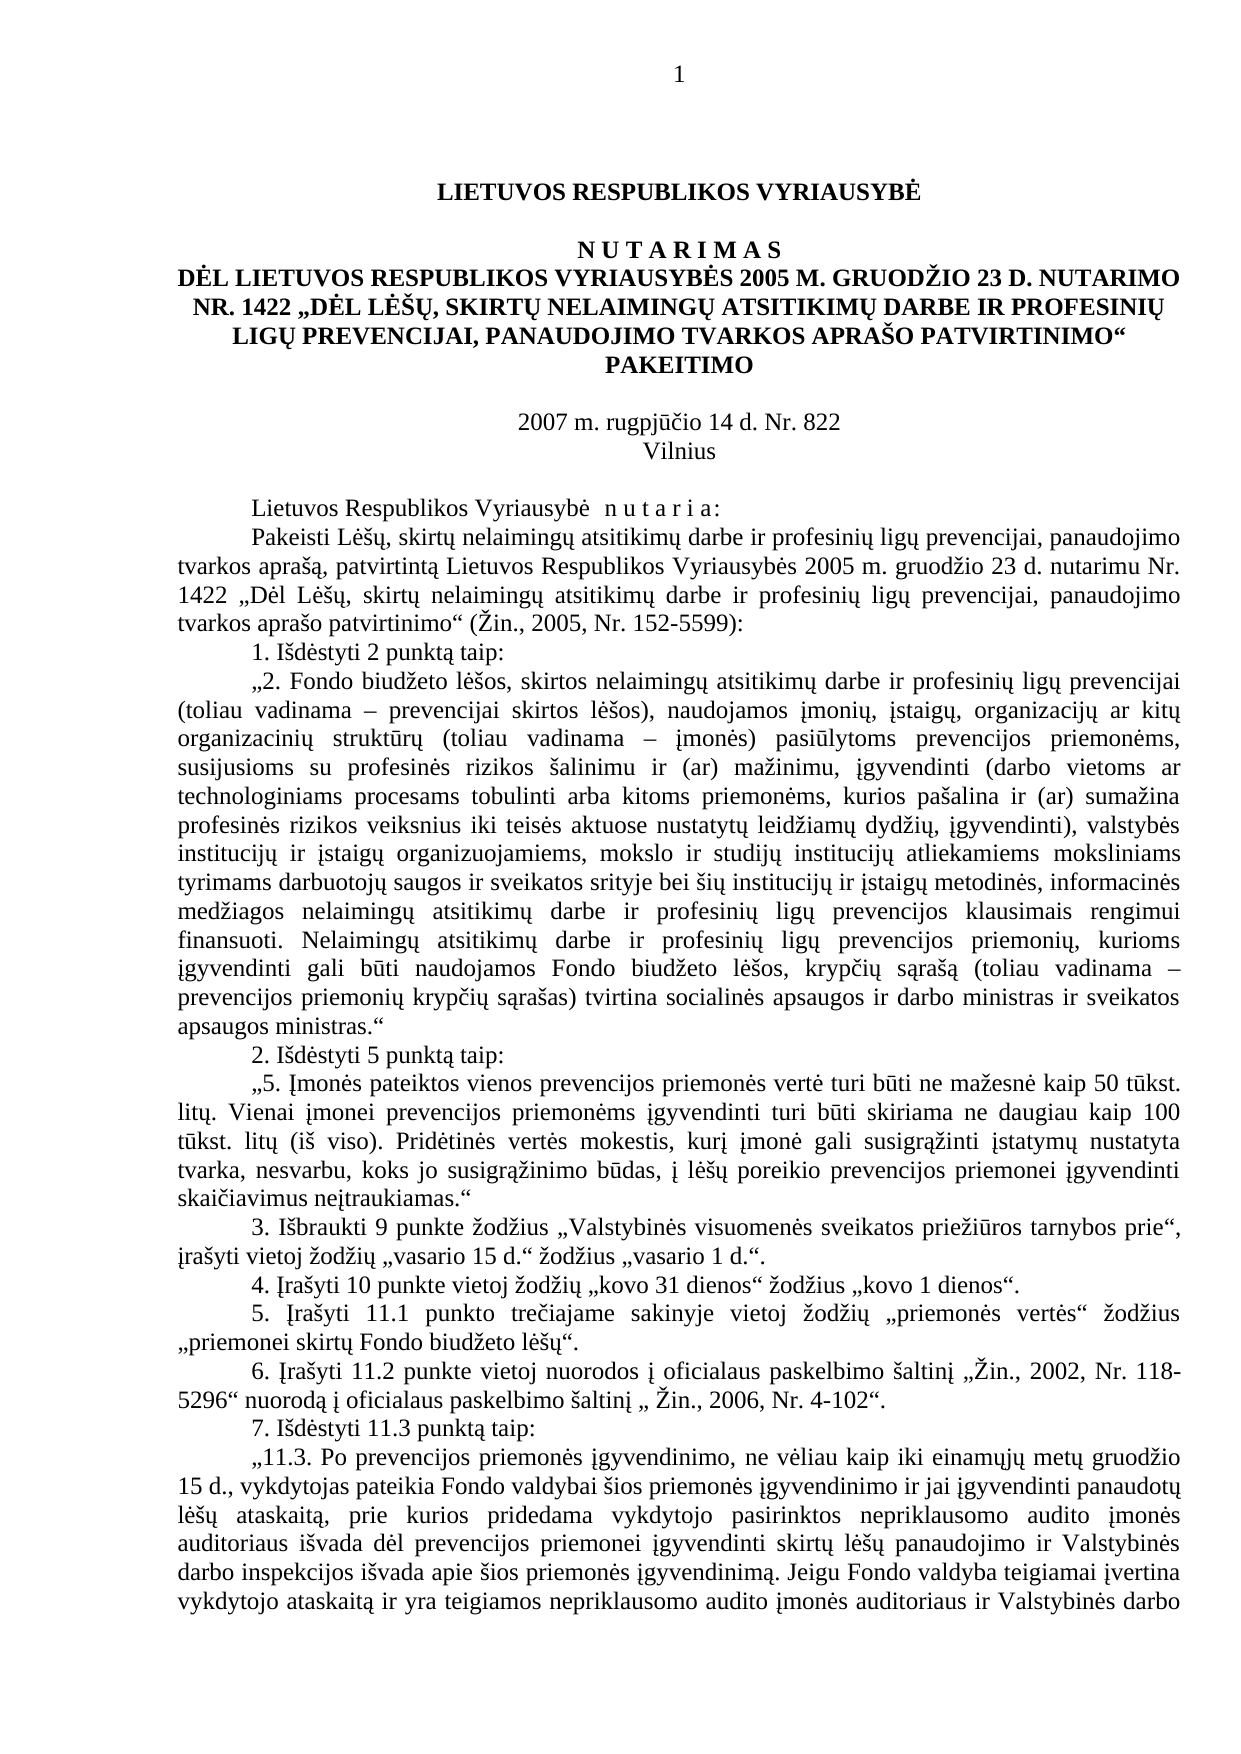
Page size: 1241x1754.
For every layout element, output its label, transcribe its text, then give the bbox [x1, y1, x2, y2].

text „5. Įmonės pateiktos vienos prevencijos priemonės vertė turi būti ne mažesnė kaip 50 tūkst. litų. Vienai įmonei prevencijos priemonėms įgyvendinti turi būti skiriama ne daugiau kaip 100 tūkst. litų (iš viso). Pridėtinės vertės mokestis, kurį įmonė gali susigrąžinti įstatymų nustatyta tvarka, nesvarbu, koks jo susigrąžinimo būdas, į lėšų poreikio prevencijos priemonei įgyvendinti skaičiavimus neįtraukiamas.“ [177, 1068, 1181, 1212]
text 6. Įrašyti 11.2 punkte vietoj nuorodos į oficialaus paskelbimo šaltinį „Žin., 2002, Nr. 118-5296“ nuorodą į oficialaus paskelbimo šaltinį „ Žin., 2006, Nr. 4-102“. [177, 1356, 1181, 1413]
text 4. Įrašyti 10 punkte vietoj žodžių „kovo 31 dienos“ žodžius „kovo 1 dienos“. [177, 1270, 1181, 1298]
text Vilnius [177, 436, 1181, 465]
text 5. Įrašyti 11.1 punkto trečiajame sakinyje vietoj žodžių „priemonės vertės“ žodžius „priemonei skirtų Fondo biudžeto lėšų“. [177, 1298, 1181, 1356]
text DĖL LIETUVOS RESPUBLIKOS VYRIAUSYBĖS 2005 M. GRUODŽIO 23 D. NUTARIMO NR. 1422 „DĖL LĖŠŲ, SKIRTŲ NELAIMINGŲ ATSITIKIMŲ DARBE IR PROFESINIŲ LIGŲ PREVENCIJAI, PANAUDOJIMO TVARKOS APRAŠO PATVIRTINIMO“ PAKEITIMO [177, 263, 1181, 378]
text LIETUVOS RESPUBLIKOS VYRIAUSYBĖ [177, 177, 1181, 206]
text Lietuvos Respublikos Vyriausybė nutaria: [177, 493, 1181, 522]
text „2. Fondo biudžeto lėšos, skirtos nelaimingų atsitikimų darbe ir profesinių ligų prevencijai (toliau vadinama – prevencijai skirtos lėšos), naudojamos įmonių, įstaigų, organizacijų ar kitų organizacinių struktūrų (toliau vadinama – įmonės) pasiūlytoms prevencijos priemonėms, susijusioms su profesinės rizikos šalinimu ir (ar) mažinimu, įgyvendinti (darbo vietoms ar technologiniams procesams tobulinti arba kitoms priemonėms, kurios pašalina ir (ar) sumažina profesinės rizikos veiksnius iki teisės aktuose nustatytų leidžiamų dydžių, įgyvendinti), valstybės institucijų ir įstaigų organizuojamiems, mokslo ir studijų institucijų atliekamiems moksliniams tyrimams darbuotojų saugos ir sveikatos srityje bei šių institucijų ir įstaigų metodinės, informacinės medžiagos nelaimingų atsitikimų darbe ir profesinių ligų prevencijos klausimais rengimui finansuoti. Nelaimingų atsitikimų darbe ir profesinių ligų prevencijos priemonių, kurioms įgyvendinti gali būti naudojamos Fondo biudžeto lėšos, krypčių sąrašą (toliau vadinama – prevencijos priemonių krypčių sąrašas) tvirtina socialinės apsaugos ir darbo ministras ir sveikatos apsaugos ministras.“ [177, 666, 1181, 1040]
text „11.3. Po prevencijos priemonės įgyvendinimo, ne vėliau kaip iki einamųjų metų gruodžio 15 d., vykdytojas pateikia Fondo valdybai šios priemonės įgyvendinimo ir jai įgyvendinti panaudotų lėšų ataskaitą, prie kurios pridedama vykdytojo pasirinktos nepriklausomo audito įmonės auditoriaus išvada dėl prevencijos priemonei įgyvendinti skirtų lėšų panaudojimo ir Valstybinės darbo inspekcijos išvada apie šios priemonės įgyvendinimą. Jeigu Fondo valdyba teigiamai įvertina vykdytojo ataskaitą ir yra teigiamos nepriklausomo audito įmonės auditoriaus ir Valstybinės darbo [177, 1442, 1181, 1615]
text 7. Išdėstyti 11.3 punktą taip: [177, 1413, 1181, 1442]
text 2. Išdėstyti 5 punktą taip: [177, 1040, 1181, 1068]
text 3. Išbraukti 9 punkte žodžius „Valstybinės visuomenės sveikatos priežiūros tarnybos prie“, įrašyti vietoj žodžių „vasario 15 d.“ žodžius „vasario 1 d.“. [177, 1212, 1181, 1270]
text N U T A R I M A S [177, 235, 1181, 263]
text Pakeisti Lėšų, skirtų nelaimingų atsitikimų darbe ir profesinių ligų prevencijai, panaudojimo tvarkos aprašą, patvirtintą Lietuvos Respublikos Vyriausybės 2005 m. gruodžio 23 d. nutarimu Nr. 1422 „Dėl Lėšų, skirtų nelaimingų atsitikimų darbe ir profesinių ligų prevencijai, panaudojimo tvarkos aprašo patvirtinimo“ (Žin., 2005, Nr. 152-5599): [177, 522, 1181, 637]
text 2007 m. rugpjūčio 14 d. Nr. 822 [177, 407, 1181, 436]
text 1. Išdėstyti 2 punktą taip: [177, 637, 1181, 666]
